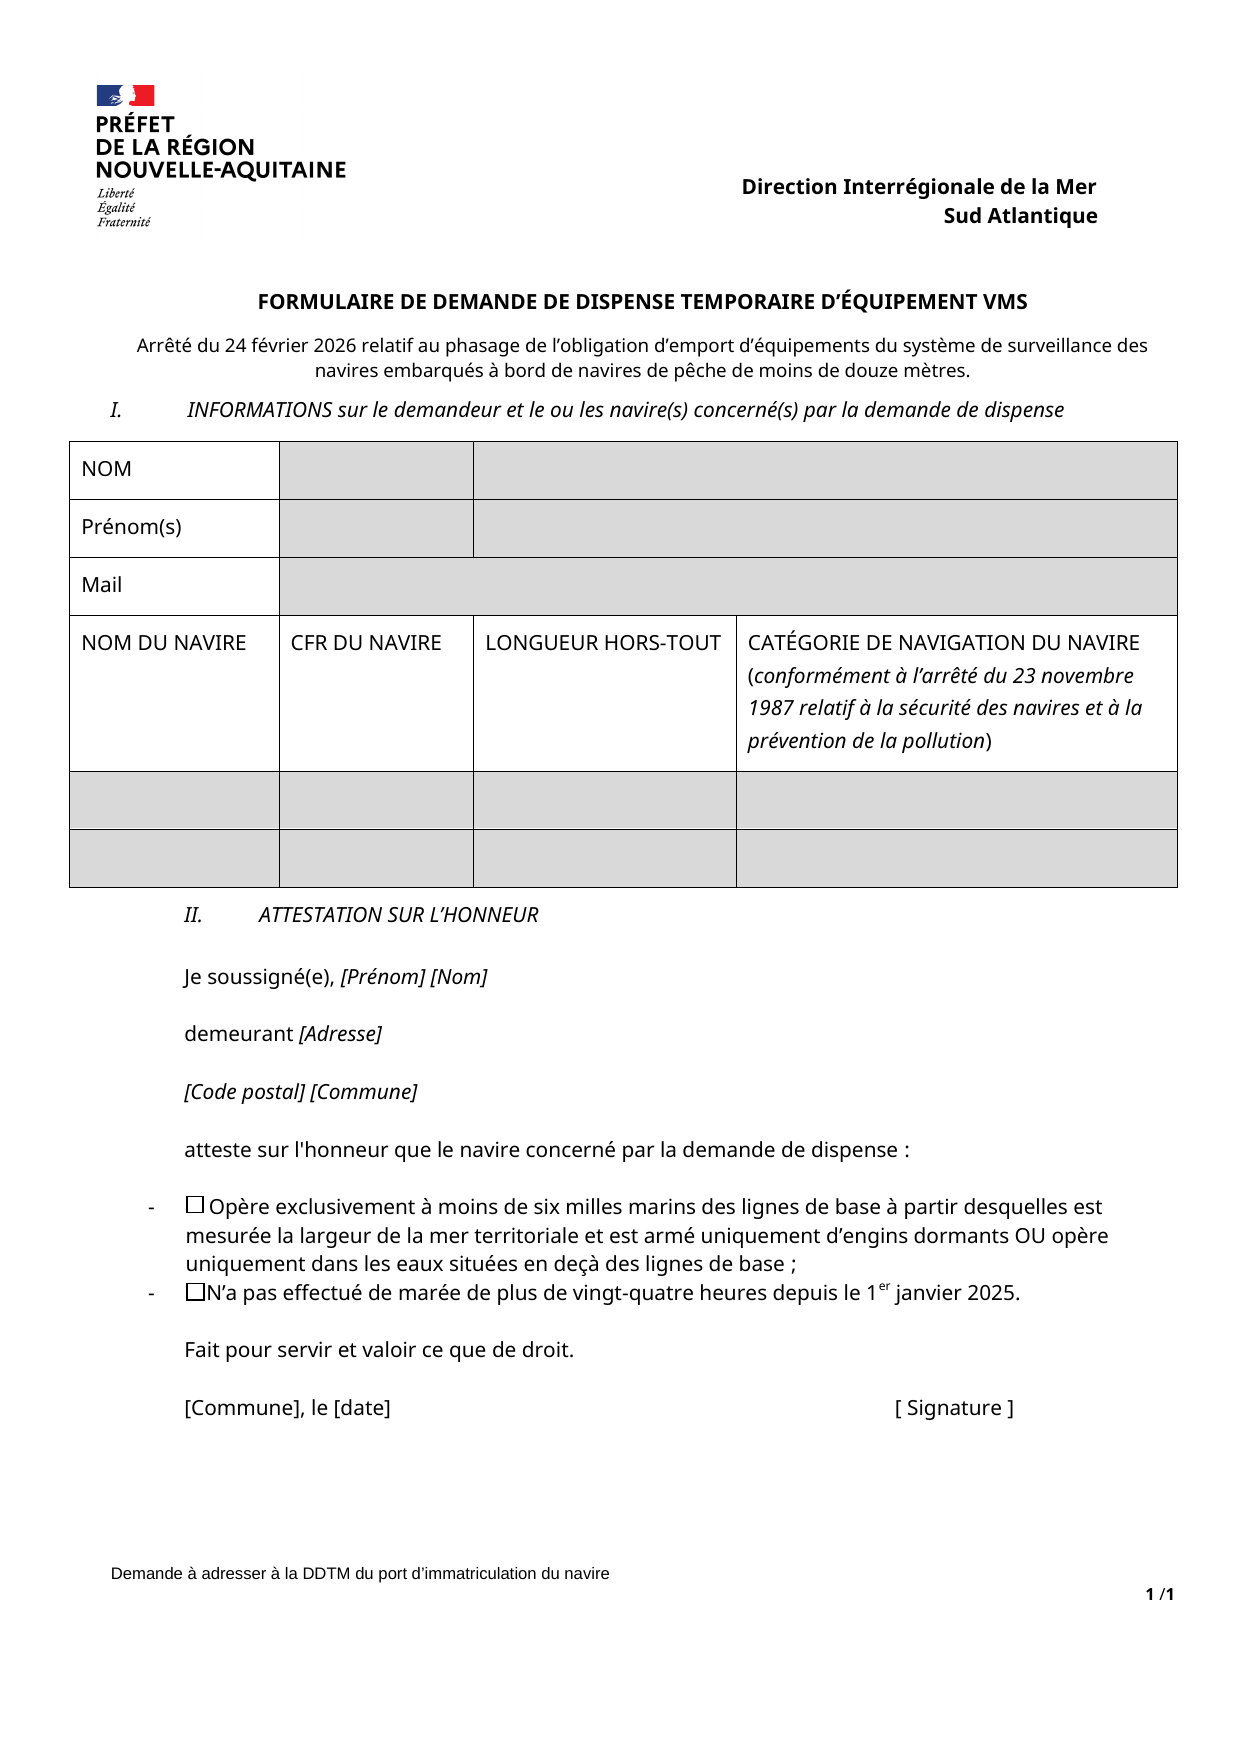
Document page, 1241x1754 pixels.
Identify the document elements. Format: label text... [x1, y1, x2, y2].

table_cell NOM DU NAVIRE [70, 616, 279, 771]
table_cell [70, 772, 279, 828]
table_cell CATÉGORIE DE NAVIGATION DU NAVIRE (conformément à l’arrêté du 23 novembre 1987 relatif à la sécurité des navires et à la prévention de la pollution) [737, 616, 1177, 771]
picture [76, 65, 366, 247]
text Je soussigné(e), [Prénom] [Nom] [110, 962, 1175, 990]
text [Commune], le [date] [ Signature ] [110, 1393, 1175, 1421]
text Direction Interrégionale de la Mer [366, 172, 1097, 201]
list N’a pas effectué de marée de plus de vingt-quatre heures depuis le 1er janvier 2025. [148, 1278, 1175, 1306]
text Sud Atlantique [366, 201, 1098, 229]
table_header [280, 442, 473, 499]
table_cell Mail [70, 558, 279, 615]
table_cell [280, 500, 473, 557]
text demeurant [Adresse] [110, 1019, 1175, 1048]
text Arrêté du 24 février 2026 relatif au phasage de l’obligation d’emport d’équipements du système de surveillance des navires embarqués à bord de navires de pêche de moins de douze mètres. [110, 332, 1175, 383]
list Opère exclusivement à moins de six milles marins des lignes de base à partir desquelles est mesurée la largeur de la mer territoriale et est armé uniquement d’engins dormants OU opère uniquement dans les eaux situées en deçà des lignes de base ; [148, 1192, 1175, 1278]
table_cell [737, 772, 1177, 828]
list INFORMATIONS sur le demandeur et le ou les navire(s) concerné(s) par la demande de dispense [110, 396, 1175, 424]
table_cell LONGUEUR HORS-TOUT [474, 616, 736, 771]
table_cell Prénom(s) [70, 500, 279, 557]
text FORMULAIRE DE DEMANDE DE DISPENSE TEMPORAIRE D’ÉQUIPEMENT VMS [110, 287, 1175, 315]
text [Code postal] [Commune] [110, 1077, 1175, 1106]
table_cell [474, 500, 1177, 557]
table_cell [280, 772, 473, 828]
table_header [474, 442, 1177, 499]
text Fait pour servir et valoir ce que de droit. [110, 1335, 1175, 1364]
table_cell [280, 830, 473, 887]
table_cell [474, 772, 736, 828]
text atteste sur l'honneur que le navire concerné par la demande de dispense : [110, 1135, 1175, 1163]
table_cell [70, 830, 279, 887]
table_cell [737, 830, 1177, 887]
table_cell [474, 830, 736, 887]
table_cell [280, 558, 1177, 615]
list ATTESTATION SUR L’HONNEUR [184, 900, 1175, 928]
table_header NOM [70, 442, 279, 499]
table_cell CFR DU NAVIRE [280, 616, 473, 771]
